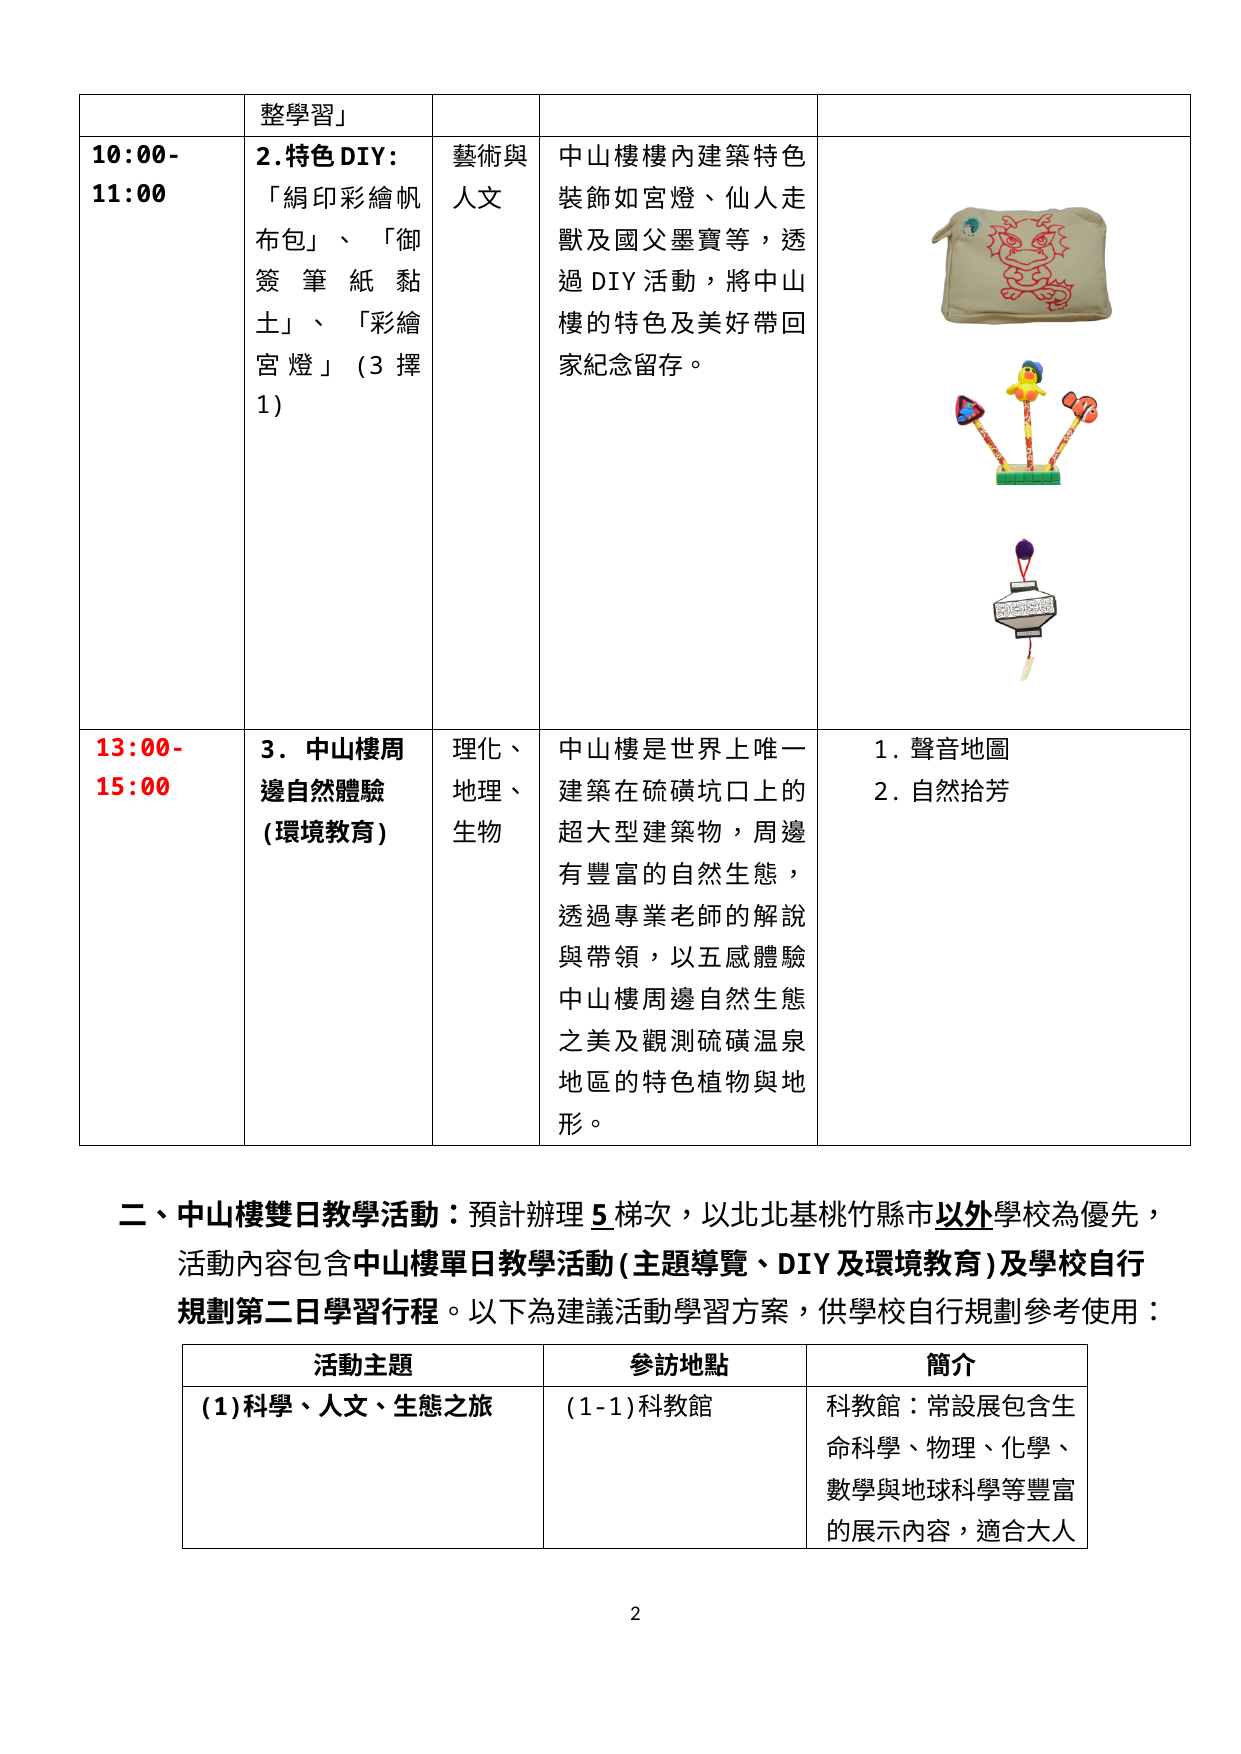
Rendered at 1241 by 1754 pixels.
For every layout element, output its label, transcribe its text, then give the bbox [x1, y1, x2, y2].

table_cell [80, 95, 244, 136]
table_cell 10:00-11:00 [80, 137, 244, 728]
table_cell 理化、地理、生物 [433, 730, 539, 1145]
table_cell (1-1)科教館 [544, 1387, 806, 1548]
table_header 活動主題 [183, 1345, 543, 1386]
table_cell 13:00-15:00 [80, 730, 244, 1145]
table_cell 藝術與人文 [433, 137, 539, 728]
table_cell 科教館：常設展包含生命科學、物理、化學、數學與地球科學等豐富的展示內容，適合大人 [807, 1387, 1087, 1548]
table_cell (1)科學、人文、生態之旅 [183, 1387, 543, 1548]
table_cell 2.特色DIY: 「絹印彩繪帆布包」、 「御簽筆紙黏土」、 「彩繪宮燈」(3擇1) [245, 137, 432, 728]
table_cell [433, 95, 539, 136]
table_header 參訪地點 [544, 1345, 806, 1386]
table_cell [818, 95, 1190, 136]
table_header 簡介 [807, 1345, 1087, 1386]
text 二、中山樓雙日教學活動：預計辦理5梯次，以北北基桃竹縣市以外學校為優先，活動內容包含中山樓單日教學活動(主題導覽、DIY及環境教育)及學校自行規劃第二日學習行程。以下為建議活動學習方案，供學校自行規劃參考使用： [118, 1192, 1152, 1331]
table_cell 整學習」 [245, 95, 432, 136]
table_cell 中山樓是世界上唯一建築在硫磺坑口上的超大型建築物，周邊有豐富的自然生態，透過專業老師的解說與帶領，以五感體驗中山樓周邊自然生態之美及觀測硫磺温泉地區的特色植物與地形。 [540, 730, 817, 1145]
table_cell 聲音地圖 自然拾芳 [818, 730, 1190, 1145]
table_cell 3. 中山樓周邊自然體驗(環境教育) [245, 730, 432, 1145]
table_cell [540, 95, 817, 136]
table_cell 中山樓樓內建築特色裝飾如宮燈、仙人走獸及國父墨寶等，透過DIY活動，將中山樓的特色及美好帶回家紀念留存。 [540, 137, 817, 728]
table_cell [818, 137, 1190, 728]
